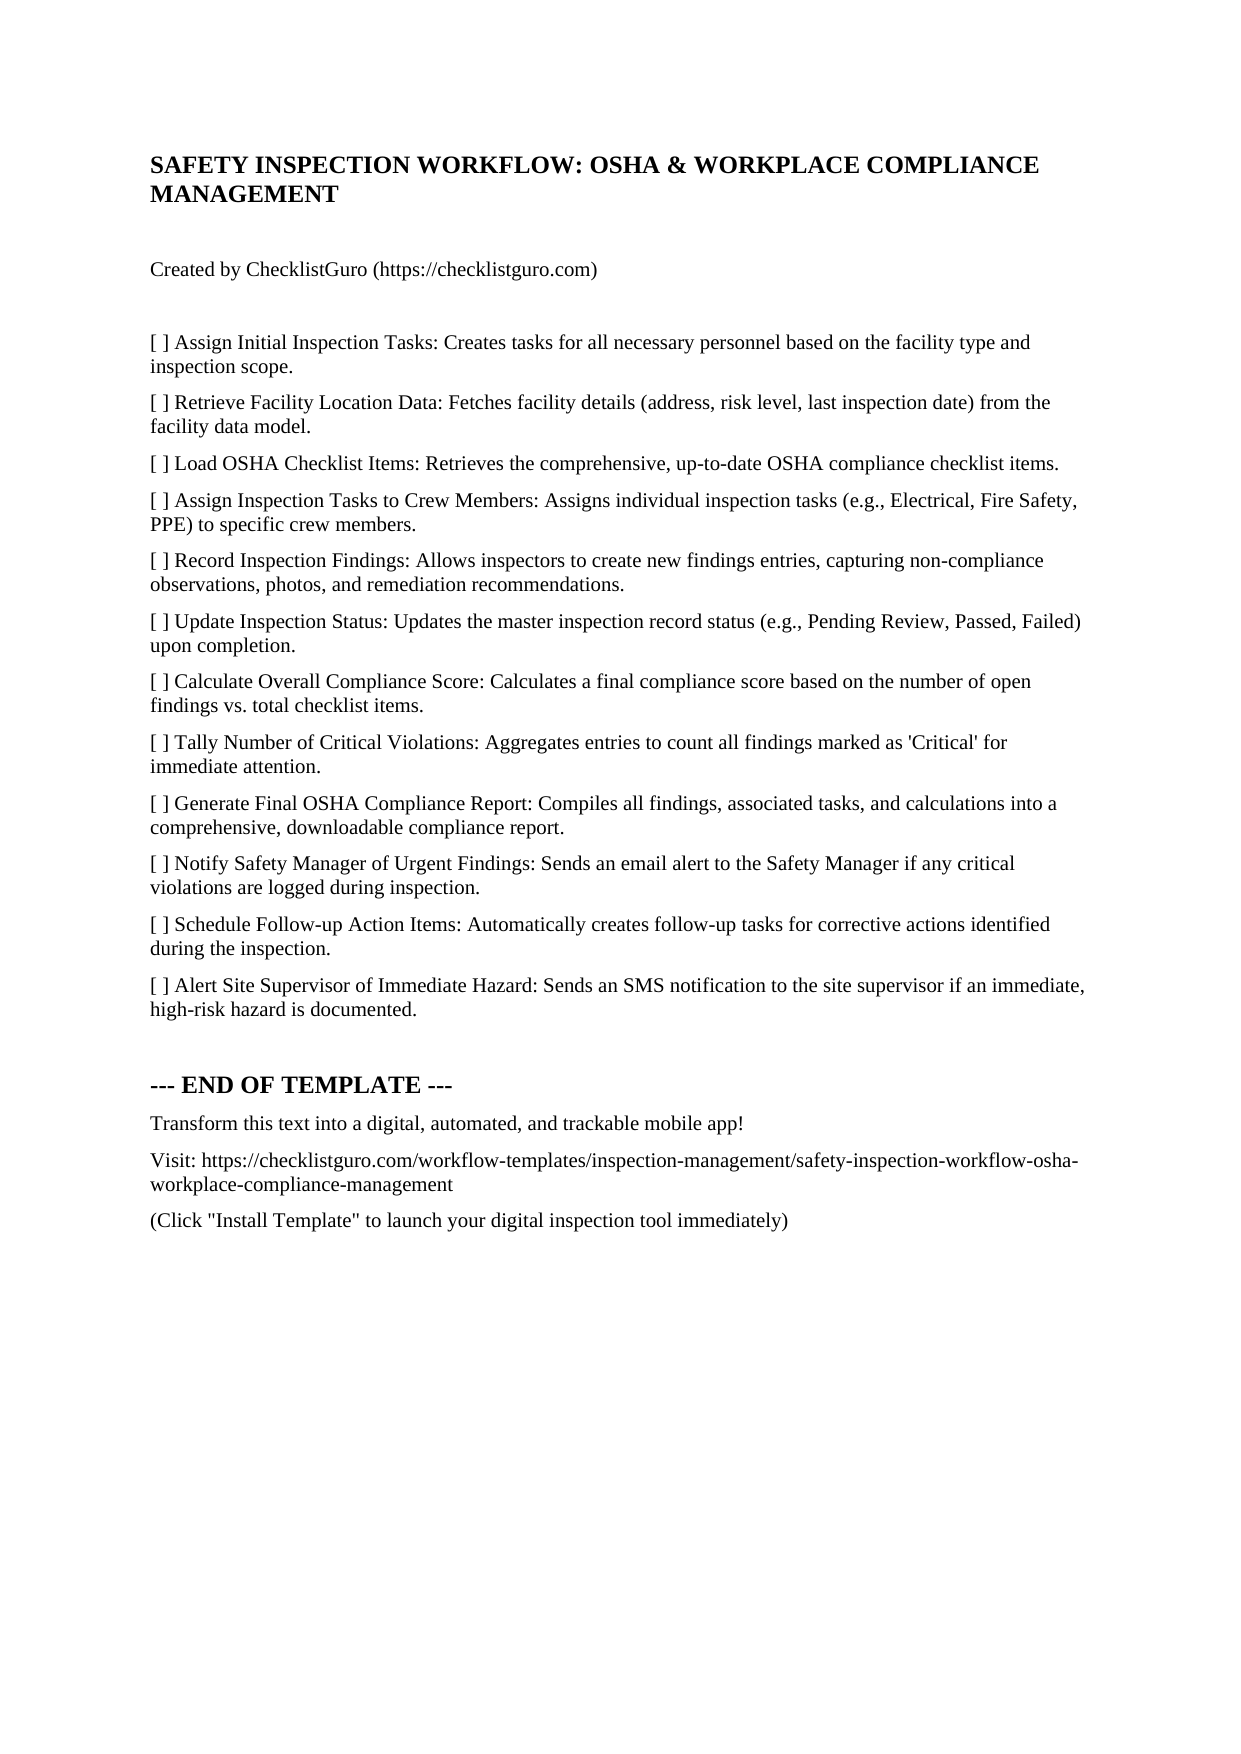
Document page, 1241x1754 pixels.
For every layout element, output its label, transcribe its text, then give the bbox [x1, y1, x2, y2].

text Transform this text into a digital, automated, and trackable mobile app! [150, 1111, 1090, 1135]
text (Click "Install Template" to launch your digital inspection tool immediately) [150, 1208, 1090, 1232]
text Created by ChecklistGuro (https://checklistguro.com) [150, 257, 1090, 281]
text [ ] Notify Safety Manager of Urgent Findings: Sends an email alert to the Safety Manager if any critical violations are logged during inspection. [150, 851, 1090, 899]
text [ ] Alert Site Supervisor of Immediate Hazard: Sends an SMS notification to the site supervisor if an immediate, high-risk hazard is documented. [150, 972, 1090, 1021]
text SAFETY INSPECTION WORKFLOW: OSHA & WORKPLACE COMPLIANCE MANAGEMENT [150, 150, 1090, 207]
text [ ] Record Inspection Findings: Allows inspectors to create new findings entries, capturing non-compliance observations, photos, and remediation recommendations. [150, 548, 1090, 596]
text [ ] Load OSHA Checklist Items: Retrieves the comprehensive, up-to-date OSHA compliance checklist items. [150, 451, 1090, 475]
text [ ] Update Inspection Status: Updates the master inspection record status (e.g., Pending Review, Passed, Failed) upon completion. [150, 609, 1090, 657]
text [ ] Assign Initial Inspection Tasks: Creates tasks for all necessary personnel based on the facility type and inspection scope. [150, 330, 1090, 378]
text [ ] Assign Inspection Tasks to Crew Members: Assigns individual inspection tasks (e.g., Electrical, Fire Safety, PPE) to specific crew members. [150, 487, 1090, 536]
text [ ] Tally Number of Critical Violations: Aggregates entries to count all findings marked as 'Critical' for immediate attention. [150, 730, 1090, 778]
text [ ] Schedule Follow-up Action Items: Automatically creates follow-up tasks for corrective actions identified during the inspection. [150, 912, 1090, 960]
text --- END OF TEMPLATE --- [150, 1070, 1090, 1098]
text [ ] Retrieve Facility Location Data: Fetches facility details (address, risk level, last inspection date) from the facility data model. [150, 390, 1090, 438]
text [ ] Calculate Overall Compliance Score: Calculates a final compliance score based on the number of open findings vs. total checklist items. [150, 669, 1090, 717]
text [ ] Generate Final OSHA Compliance Report: Compiles all findings, associated tasks, and calculations into a comprehensive, downloadable compliance report. [150, 791, 1090, 839]
text Visit: https://checklistguro.com/workflow-templates/inspection-management/safety-inspection-workflow-osha-workplace-compliance-management [150, 1147, 1090, 1196]
